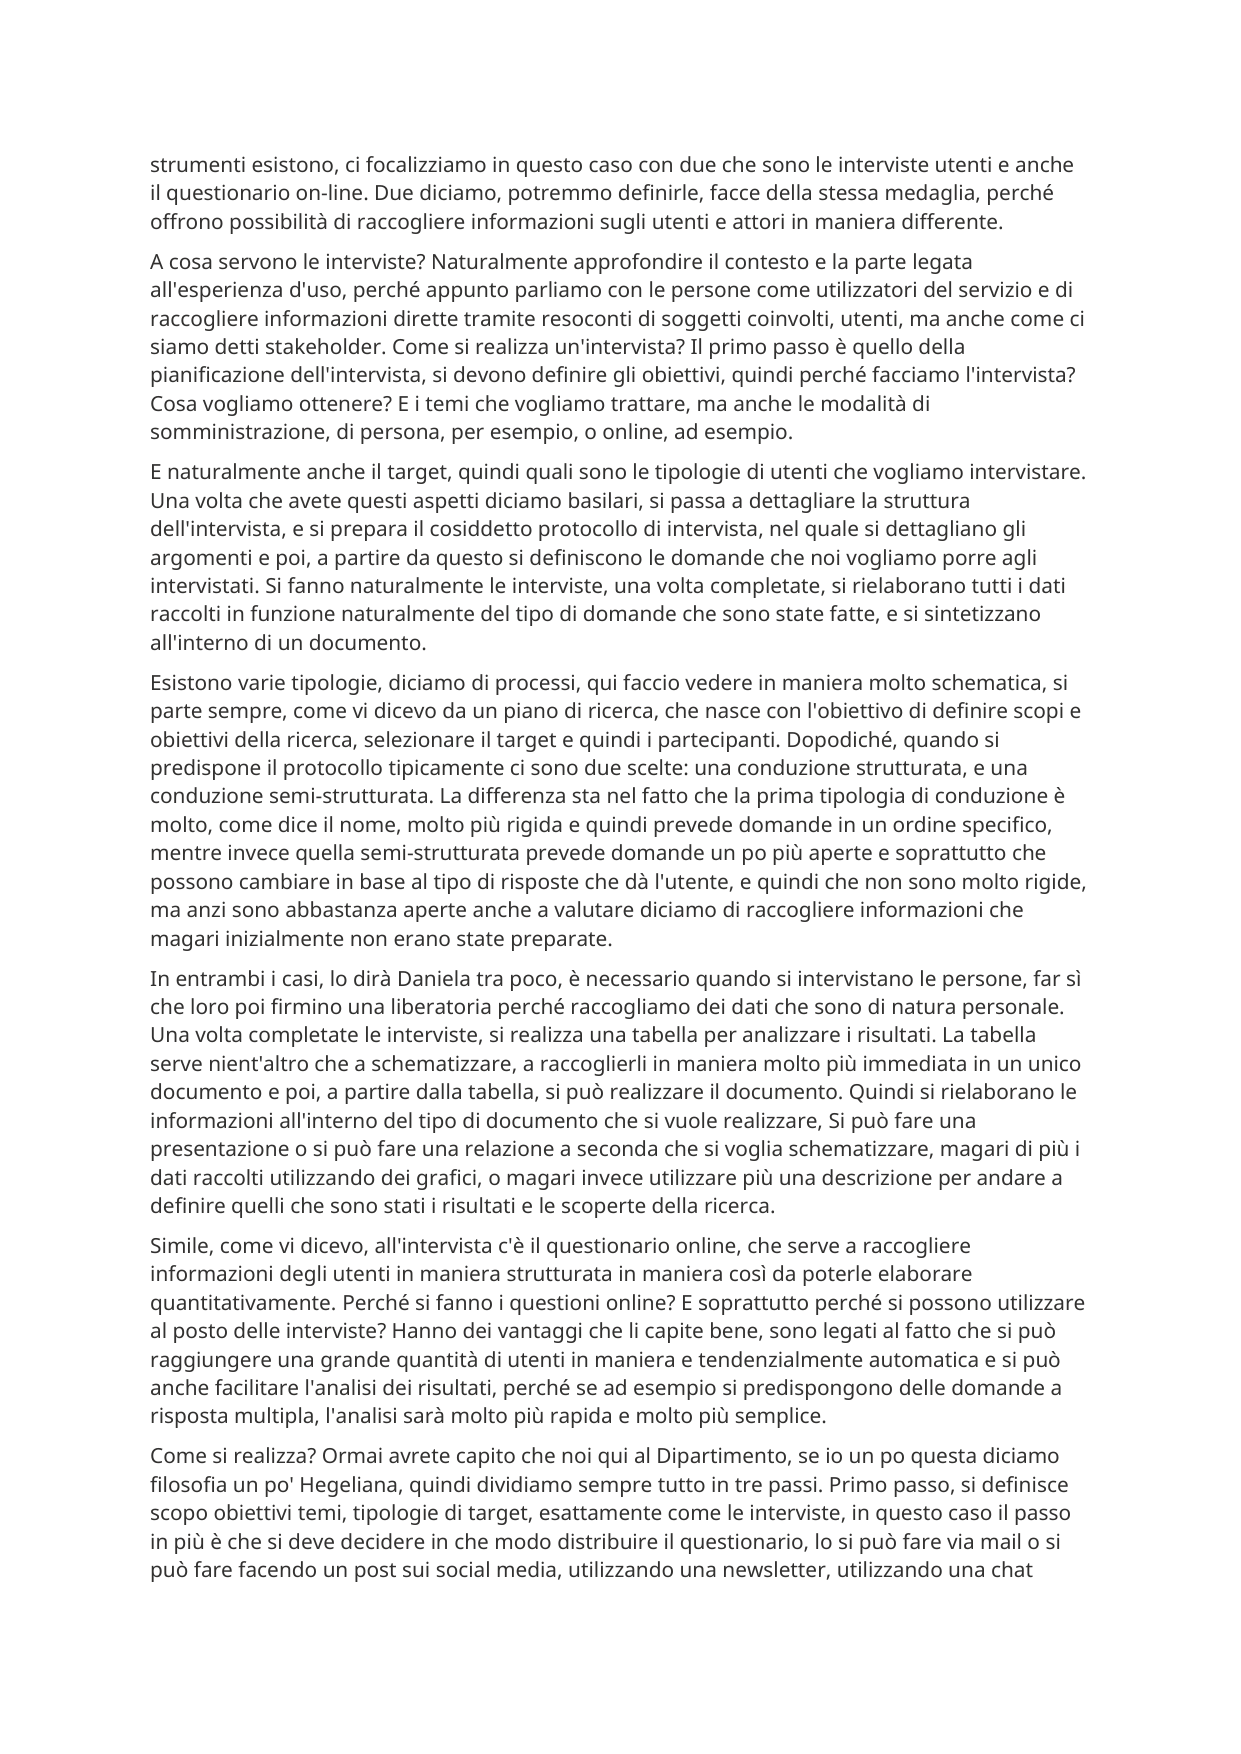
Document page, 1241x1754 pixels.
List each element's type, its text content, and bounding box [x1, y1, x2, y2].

text strumenti esistono, ci focalizziamo in questo caso con due che sono le interviste utenti e anche il questionario on-line. Due diciamo, potremmo definirle, facce della stessa medaglia, perché offrono possibilità di raccogliere informazioni sugli utenti e attori in maniera differente. [150, 150, 1090, 235]
text Esistono varie tipologie, diciamo di processi, qui faccio vedere in maniera molto schematica, si parte sempre, come vi dicevo da un piano di ricerca, che nasce con l'obiettivo di definire scopi e obiettivi della ricerca, selezionare il target e quindi i partecipanti. Dopodiché, quando si predispone il protocollo tipicamente ci sono due scelte: una conduzione strutturata, e una conduzione semi-strutturata. La differenza sta nel fatto che la prima tipologia di conduzione è molto, come dice il nome, molto più rigida e quindi prevede domande in un ordine specifico, mentre invece quella semi-strutturata prevede domande un po più aperte e soprattutto che possono cambiare in base al tipo di risposte che dà l'utente, e quindi che non sono molto rigide, ma anzi sono abbastanza aperte anche a valutare diciamo di raccogliere informazioni che magari inizialmente non erano state preparate. [150, 668, 1090, 952]
text E naturalmente anche il target, quindi quali sono le tipologie di utenti che vogliamo intervistare. Una volta che avete questi aspetti diciamo basilari, si passa a dettagliare la struttura dell'intervista, e si prepara il cosiddetto protocollo di intervista, nel quale si dettagliano gli argomenti e poi, a partire da questo si definiscono le domande che noi vogliamo porre agli intervistati. Si fanno naturalmente le interviste, una volta completate, si rielaborano tutti i dati raccolti in funzione naturalmente del tipo di domande che sono state fatte, e si sintetizzano all'interno di un documento. [150, 457, 1090, 656]
text Come si realizza? Ormai avrete capito che noi qui al Dipartimento, se io un po questa diciamo filosofia un po' Hegeliana, quindi dividiamo sempre tutto in tre passi. Primo passo, si definisce scopo obiettivi temi, tipologie di target, esattamente come le interviste, in questo caso il passo in più è che si deve decidere in che modo distribuire il questionario, lo si può fare via mail o si può fare facendo un post sui social media, utilizzando una newsletter, utilizzando una chat [150, 1442, 1090, 1584]
text Simile, come vi dicevo, all'intervista c'è il questionario online, che serve a raccogliere informazioni degli utenti in maniera strutturata in maniera così da poterle elaborare quantitativamente. Perché si fanno i questioni online? E soprattutto perché si possono utilizzare al posto delle interviste? Hanno dei vantaggi che li capite bene, sono legati al fatto che si può raggiungere una grande quantità di utenti in maniera e tendenzialmente automatica e si può anche facilitare l'analisi dei risultati, perché se ad esempio si predispongono delle domande a risposta multipla, l'analisi sarà molto più rapida e molto più semplice. [150, 1231, 1090, 1430]
text A cosa servono le interviste? Naturalmente approfondire il contesto e la parte legata all'esperienza d'uso, perché appunto parliamo con le persone come utilizzatori del servizio e di raccogliere informazioni dirette tramite resoconti di soggetti coinvolti, utenti, ma anche come ci siamo detti stakeholder. Come si realizza un'intervista? Il primo passo è quello della pianificazione dell'intervista, si devono definire gli obiettivi, quindi perché facciamo l'intervista? Cosa vogliamo ottenere? E i temi che vogliamo trattare, ma anche le modalità di somministrazione, di persona, per esempio, o online, ad esempio. [150, 247, 1090, 446]
text In entrambi i casi, lo dirà Daniela tra poco, è necessario quando si intervistano le persone, far sì che loro poi firmino una liberatoria perché raccogliamo dei dati che sono di natura personale. Una volta completate le interviste, si realizza una tabella per analizzare i risultati. La tabella serve nient'altro che a schematizzare, a raccoglierli in maniera molto più immediata in un unico documento e poi, a partire dalla tabella, si può realizzare il documento. Quindi si rielaborano le informazioni all'interno del tipo di documento che si vuole realizzare, Si può fare una presentazione o si può fare una relazione a seconda che si voglia schematizzare, magari di più i dati raccolti utilizzando dei grafici, o magari invece utilizzare più una descrizione per andare a definire quelli che sono stati i risultati e le scoperte della ricerca. [150, 964, 1090, 1219]
